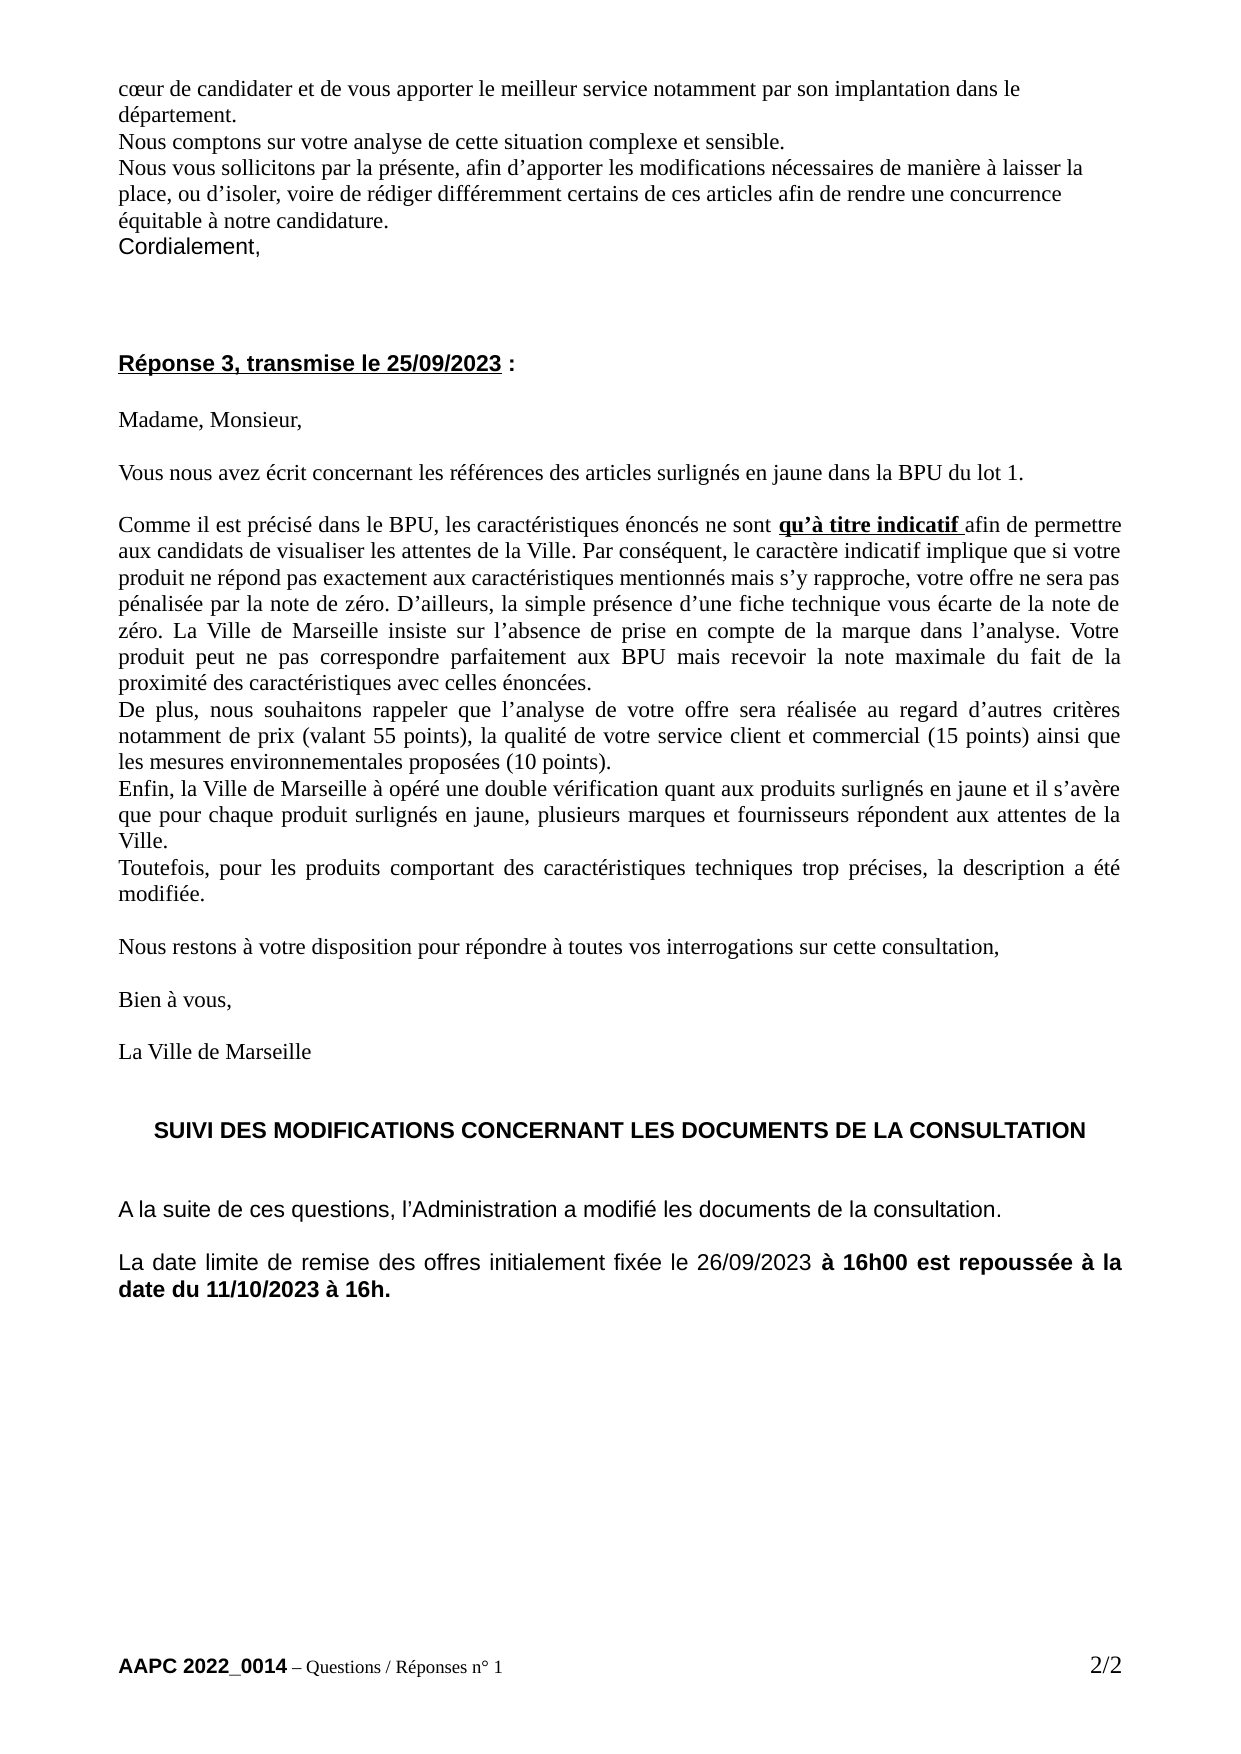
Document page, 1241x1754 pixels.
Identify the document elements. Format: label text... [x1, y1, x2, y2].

text Comme il est précisé dans le BPU, les caractéristiques énoncés ne sont qu’à titre indicatif afin de permettre aux candidats de visualiser les attentes de la Ville. Par conséquent, le caractère indicatif implique que si votre produit ne répond pas exactement aux caractéristiques mentionnés mais s’y rapproche, votre offre ne sera pas pénalisée par la note de zéro. D’ailleurs, la simple présence d’une fiche technique vous écarte de la note de zéro. La Ville de Marseille insiste sur l’absence de prise en compte de la marque dans l’analyse. Votre produit peut ne pas correspondre parfaitement aux BPU mais recevoir la note maximale du fait de la proximité des caractéristiques avec celles énoncées. [118, 511, 1122, 696]
text Bien à vous, [118, 986, 1122, 1012]
text La Ville de Marseille [118, 1038, 1122, 1065]
text De plus, nous souhaitons rappeler que l’analyse de votre offre sera réalisée au regard d’autres critères notamment de prix (valant 55 points), la qualité de votre service client et commercial (15 points) ainsi que les mesures environnementales proposées (10 points). [118, 696, 1122, 775]
text Nous comptons sur votre analyse de cette situation complexe et sensible. [118, 128, 1122, 154]
text Nous restons à votre disposition pour répondre à toutes vos interrogations sur cette consultation, [118, 933, 1122, 959]
text Cordialement, [118, 233, 1122, 259]
text Réponse 3, transmise le 25/09/2023 : [118, 350, 1122, 376]
text Madame, Monsieur, [118, 406, 1122, 432]
text Toutefois, pour les produits comportant des caractéristiques techniques trop précises, la description a été modifiée. [118, 854, 1122, 907]
text cœur de candidater et de vous apporter le meilleur service notamment par son implantation dans le département. [118, 75, 1122, 128]
text SUIVI DES MODIFICATIONS CONCERNANT LES DOCUMENTS DE LA CONSULTATION [118, 1117, 1122, 1144]
text A la suite de ces questions, l’Administration a modifié les documents de la consultation. [118, 1196, 1122, 1223]
text Enfin, la Ville de Marseille à opéré une double vérification quant aux produits surlignés en jaune et il s’avère que pour chaque produit surlignés en jaune, plusieurs marques et fournisseurs répondent aux attentes de la Ville. [118, 775, 1122, 854]
text Vous nous avez écrit concernant les références des articles surlignés en jaune dans la BPU du lot 1. [118, 458, 1122, 485]
text La date limite de remise des offres initialement fixée le 26/09/2023 à 16h00 est repoussée à la date du 11/10/2023 à 16h. [118, 1249, 1122, 1302]
text Nous vous sollicitons par la présente, afin d’apporter les modifications nécessaires de manière à laisser la place, ou d’isoler, voire de rédiger différemment certains de ces articles afin de rendre une concurrence équitable à notre candidature. [118, 154, 1122, 233]
